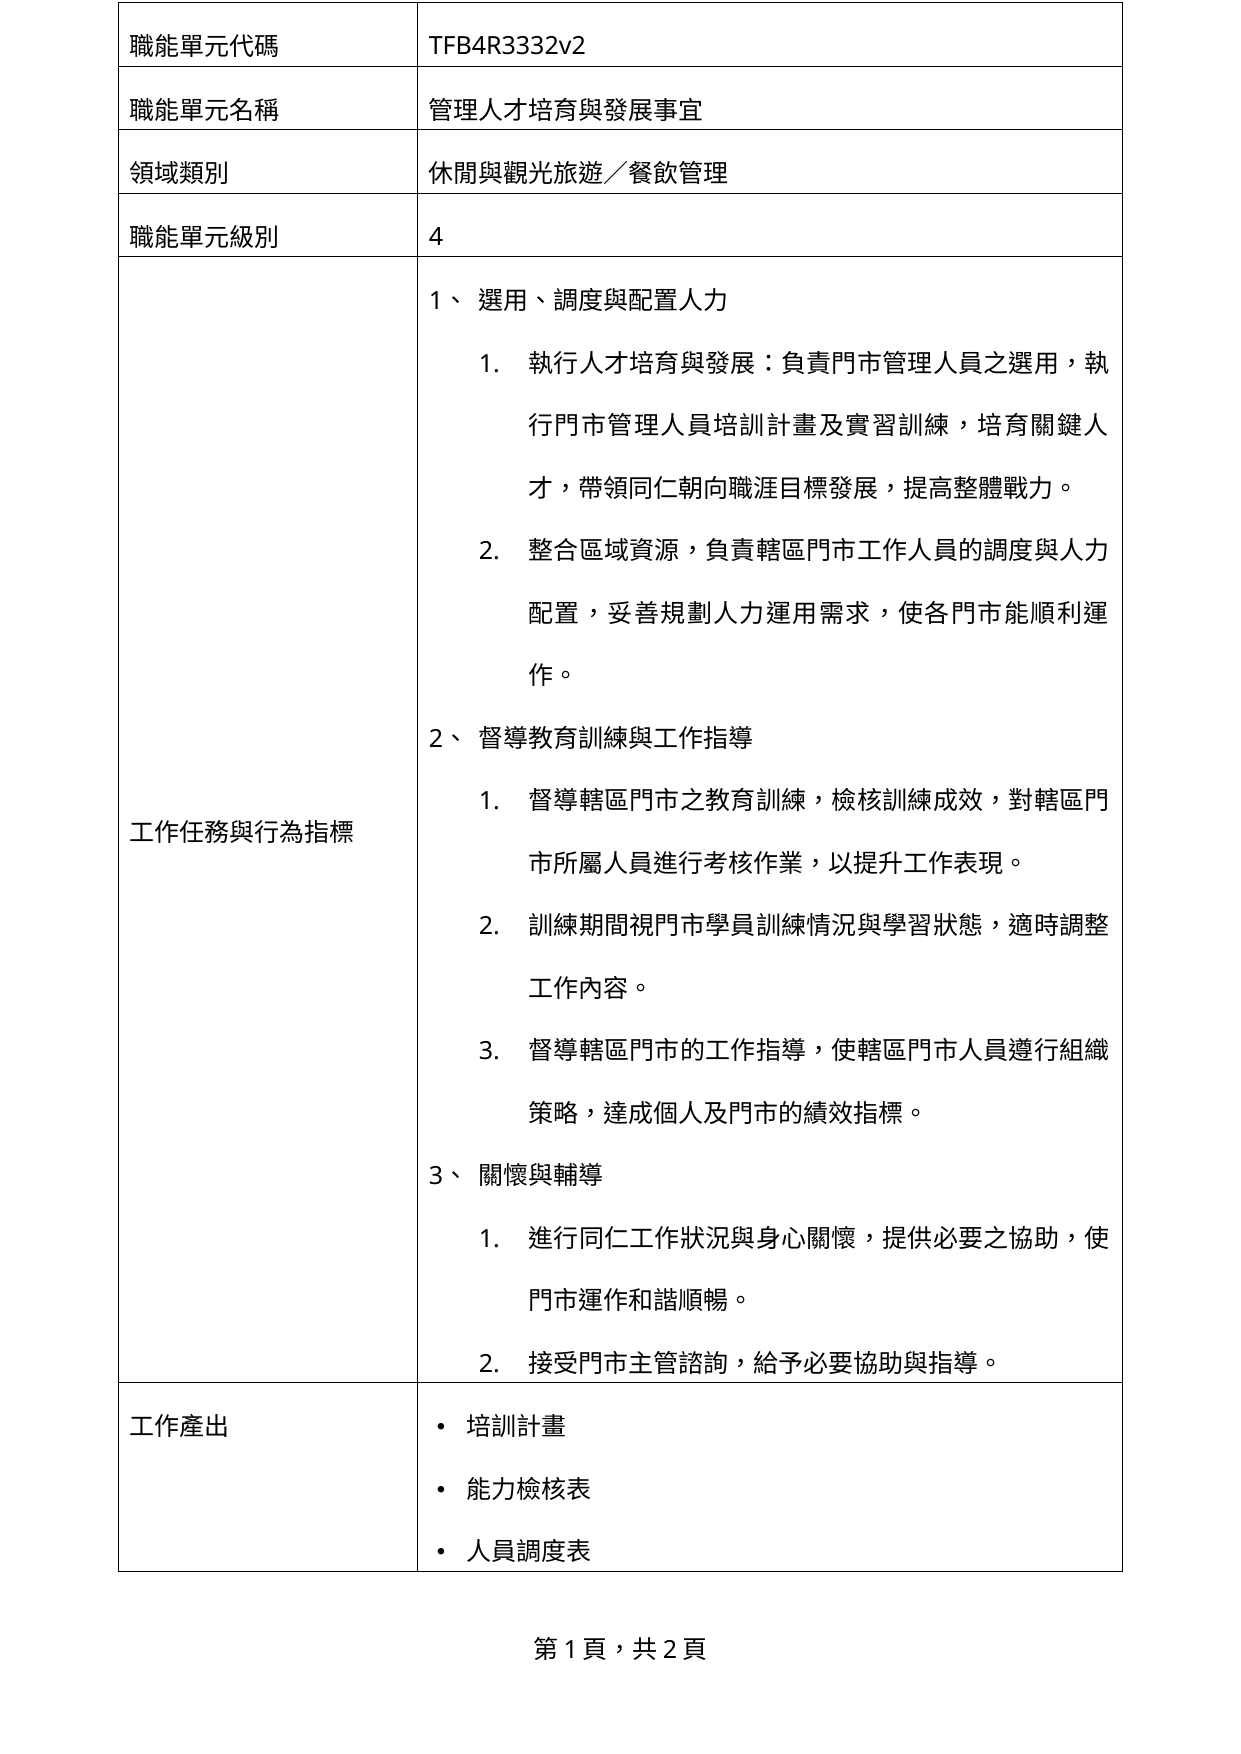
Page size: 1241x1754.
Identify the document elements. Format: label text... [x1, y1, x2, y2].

table_header 職能單元代碼 [119, 3, 417, 66]
table_cell 工作產出 [119, 1383, 417, 1571]
table_cell 管理人才培育與發展事宜 [418, 67, 1122, 129]
table_cell 領域類別 [119, 130, 417, 193]
table_cell 培訓計畫 能力檢核表 人員調度表 訓練紀錄表 績效考核表 訪談紀錄 [418, 1383, 1122, 1571]
table_cell 4 [418, 194, 1122, 256]
table_cell 職能單元名稱 [119, 67, 417, 129]
table_cell 休閒與觀光旅遊／餐飲管理 [418, 130, 1122, 193]
table_header TFB4R3332v2 [418, 3, 1122, 66]
table_cell 職能單元級別 [119, 194, 417, 256]
table_cell 工作任務與行為指標 [119, 257, 417, 1382]
table_cell 選用、調度與配置人力 執行人才培育與發展：負責門市管理人員之選用，執行門市管理人員培訓計畫及實習訓練，培育關鍵人才，帶領同仁朝向職涯目標發展，提高整體戰力。 整合區域資源，負責轄區門市工作人員的調度與人力配置，妥善規劃人力運用需求，使各門市能順利運作。 督導教育訓練與工作指導 督導轄區門市之教育訓練，檢核訓練成效，對轄區門市所屬人員進行考核作業，以提升工作表現。 訓練期間視門市學員訓練情況與學習狀態，適時調整工作內容。 督導轄區門市的工作指導，使轄區門市人員遵行組織策略，達成個人及門市的績效指標。 關懷與輔導 進行同仁工作狀況與身心關懷，提供必要之協助，使門市運作和諧順暢。 接受門市主管諮詢，給予必要協助與指導。 [418, 257, 1122, 1382]
